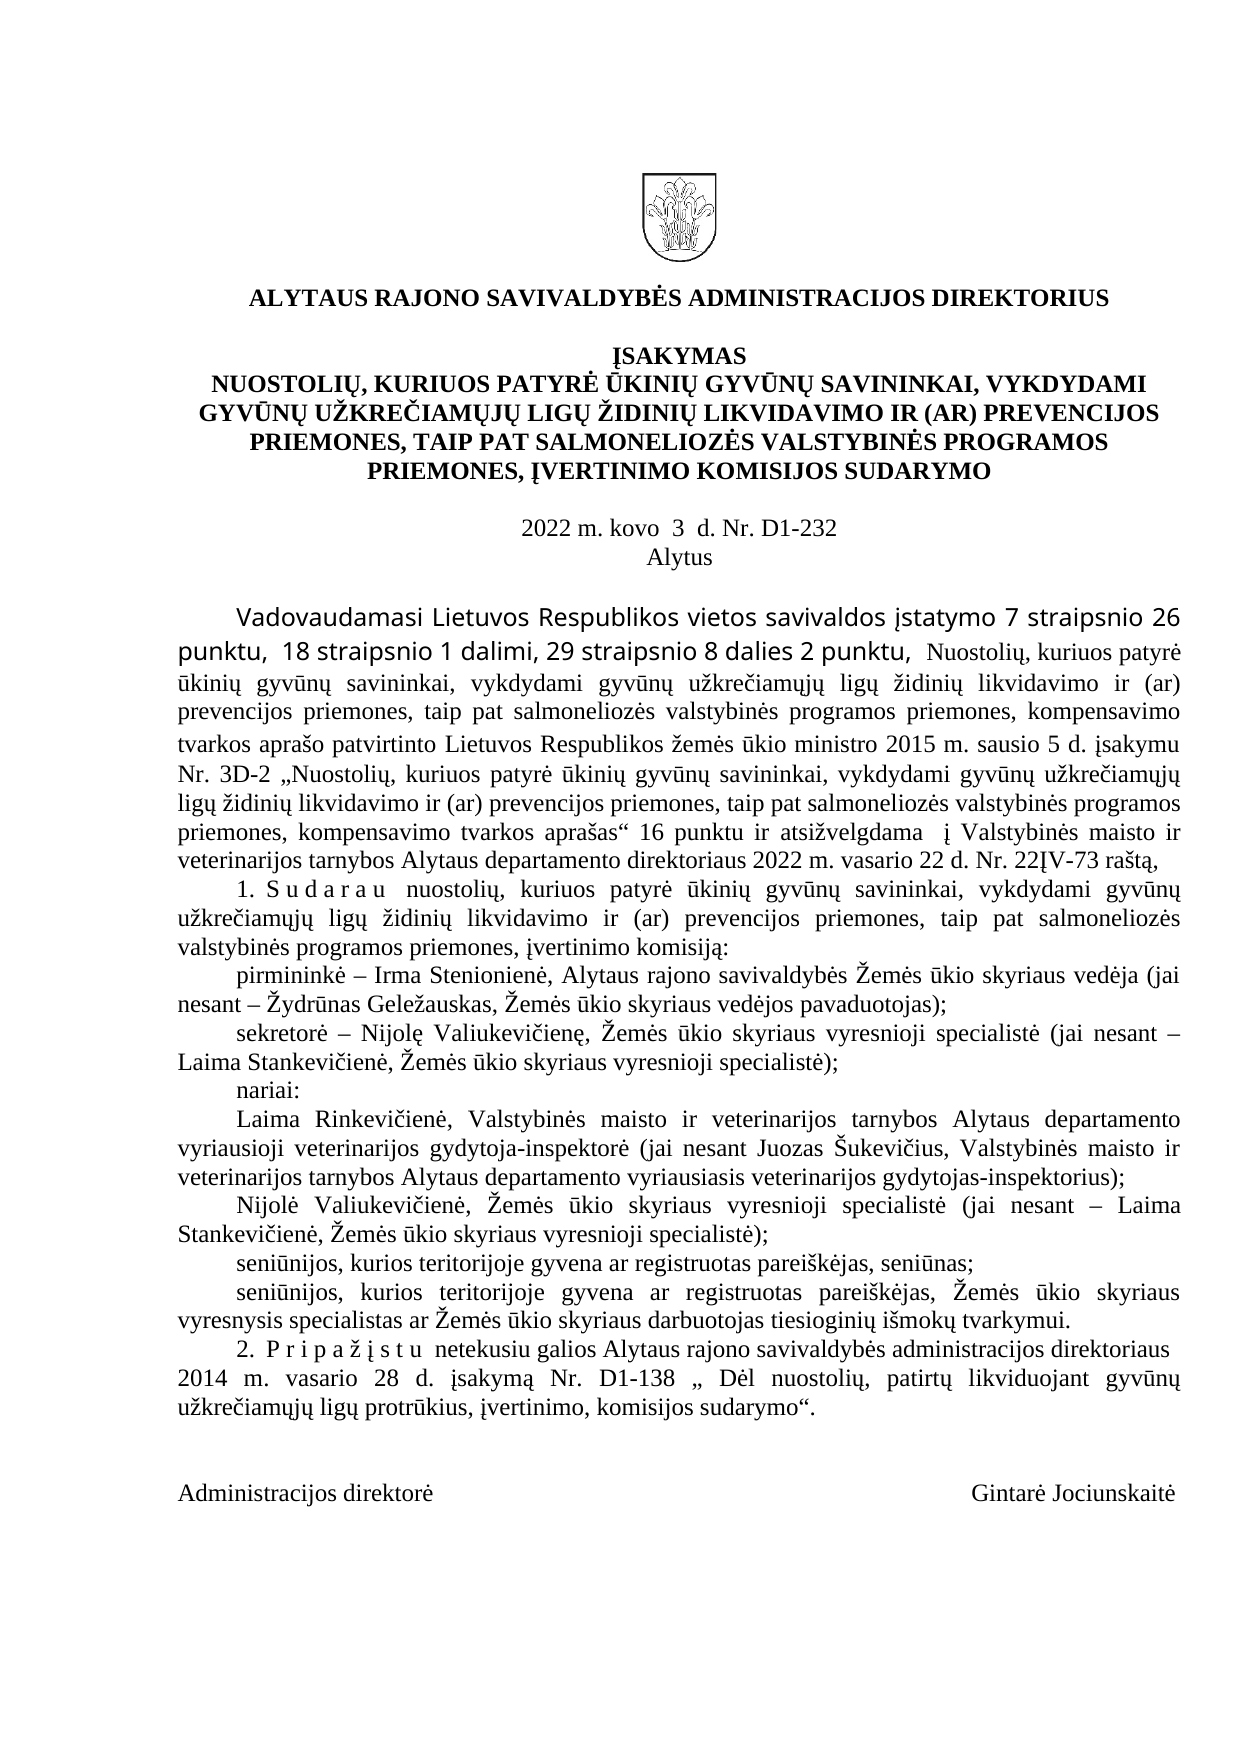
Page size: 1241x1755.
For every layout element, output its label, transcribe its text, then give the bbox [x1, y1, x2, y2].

text 1. Sudarau nuostolių, kuriuos patyrė ūkinių gyvūnų savininkai, vykdydami gyvūnų užkrečiamųjų ligų židinių likvidavimo ir (ar) prevencijos priemones, taip pat salmoneliozės valstybinės programos priemones, įvertinimo komisiją: [177, 874, 1181, 961]
text 2. Pripažįstu netekusiu galios Alytaus rajono savivaldybės administracijos direktoriaus [177, 1334, 1181, 1363]
text ĮSAKYMAS [177, 341, 1181, 369]
text ALYTAUS RAJONO SAVIVALDYBĖS ADMINISTRACIJOS DIREKTORIUS [177, 283, 1181, 312]
text Laima Rinkevičienė, Valstybinės maisto ir veterinarijos tarnybos Alytaus departamento vyriausioji veterinarijos gydytoja-inspektorė (jai nesant Juozas Šukevičius, Valstybinės maisto ir veterinarijos tarnybos Alytaus departamento vyriausiasis veterinarijos gydytojas-inspektorius); [177, 1104, 1181, 1191]
text Nijolė Valiukevičienė, Žemės ūkio skyriaus vyresnioji specialistė (jai nesant – Laima Stankevičienė, Žemės ūkio skyriaus vyresnioji specialistė); [177, 1191, 1181, 1248]
text Alytus [177, 542, 1181, 571]
text seniūnijos, kurios teritorijoje gyvena ar registruotas pareiškėjas, Žemės ūkio skyriaus vyresnysis specialistas ar Žemės ūkio skyriaus darbuotojas tiesioginių išmokų tvarkymui. [177, 1277, 1181, 1334]
text pirmininkė – Irma Stenionienė, Alytaus rajono savivaldybės Žemės ūkio skyriaus vedėja (jai nesant – Žydrūnas Geležauskas, Žemės ūkio skyriaus vedėjos pavaduotojas); [177, 961, 1181, 1018]
text NUOSTOLIŲ, KURIUOS PATYRĖ ŪKINIŲ GYVŪNŲ SAVININKAI, VYKDYDAMI GYVŪNŲ UŽKREČIAMŲJŲ LIGŲ ŽIDINIŲ LIKVIDAVIMO IR (AR) PREVENCIJOS PRIEMONES, TAIP PAT SALMONELIOZĖS VALSTYBINĖS PROGRAMOS PRIEMONES, ĮVERTINIMO KOMISIJOS SUDARYMO [177, 369, 1181, 484]
text nariai: [177, 1076, 1181, 1104]
text Vadovaudamasi Lietuvos Respublikos vietos savivaldos įstatymo 7 straipsnio 26 punktu, 18 straipsnio 1 dalimi, 29 straipsnio 8 dalies 2 punktu, Nuostolių, kuriuos patyrė ūkinių gyvūnų savininkai, vykdydami gyvūnų užkrečiamųjų ligų židinių likvidavimo ir (ar) prevencijos priemones, taip pat salmoneliozės valstybinės programos priemones, kompensavimo tvarkos aprašo patvirtinto Lietuvos Respublikos žemės ūkio ministro 2015 m. sausio 5 d. įsakymu Nr. 3D-2 „Nuostolių, kuriuos patyrė ūkinių gyvūnų savininkai, vykdydami gyvūnų užkrečiamųjų ligų židinių likvidavimo ir (ar) prevencijos priemones, taip pat salmoneliozės valstybinės programos priemones, kompensavimo tvarkos aprašas“ 16 punktu ir atsižvelgdama į Valstybinės maisto ir veterinarijos tarnybos Alytaus departamento direktoriaus 2022 m. vasario 22 d. Nr. 22ĮV-73 raštą, [177, 599, 1181, 874]
text 2022 m. kovo 3 d. Nr. D1-232 [177, 513, 1181, 542]
text sekretorė – Nijolę Valiukevičienę, Žemės ūkio skyriaus vyresnioji specialistė (jai nesant – Laima Stankevičienė, Žemės ūkio skyriaus vyresnioji specialistė); [177, 1018, 1181, 1076]
text 2014 m. vasario 28 d. įsakymą Nr. D1-138 „ Dėl nuostolių, patirtų likviduojant gyvūnų užkrečiamųjų ligų protrūkius, įvertinimo, komisijos sudarymo“. [177, 1363, 1181, 1421]
text Administracijos direktorė Gintarė Jociunskaitė [177, 1478, 1181, 1507]
text seniūnijos, kurios teritorijoje gyvena ar registruotas pareiškėjas, seniūnas; [177, 1248, 1181, 1277]
